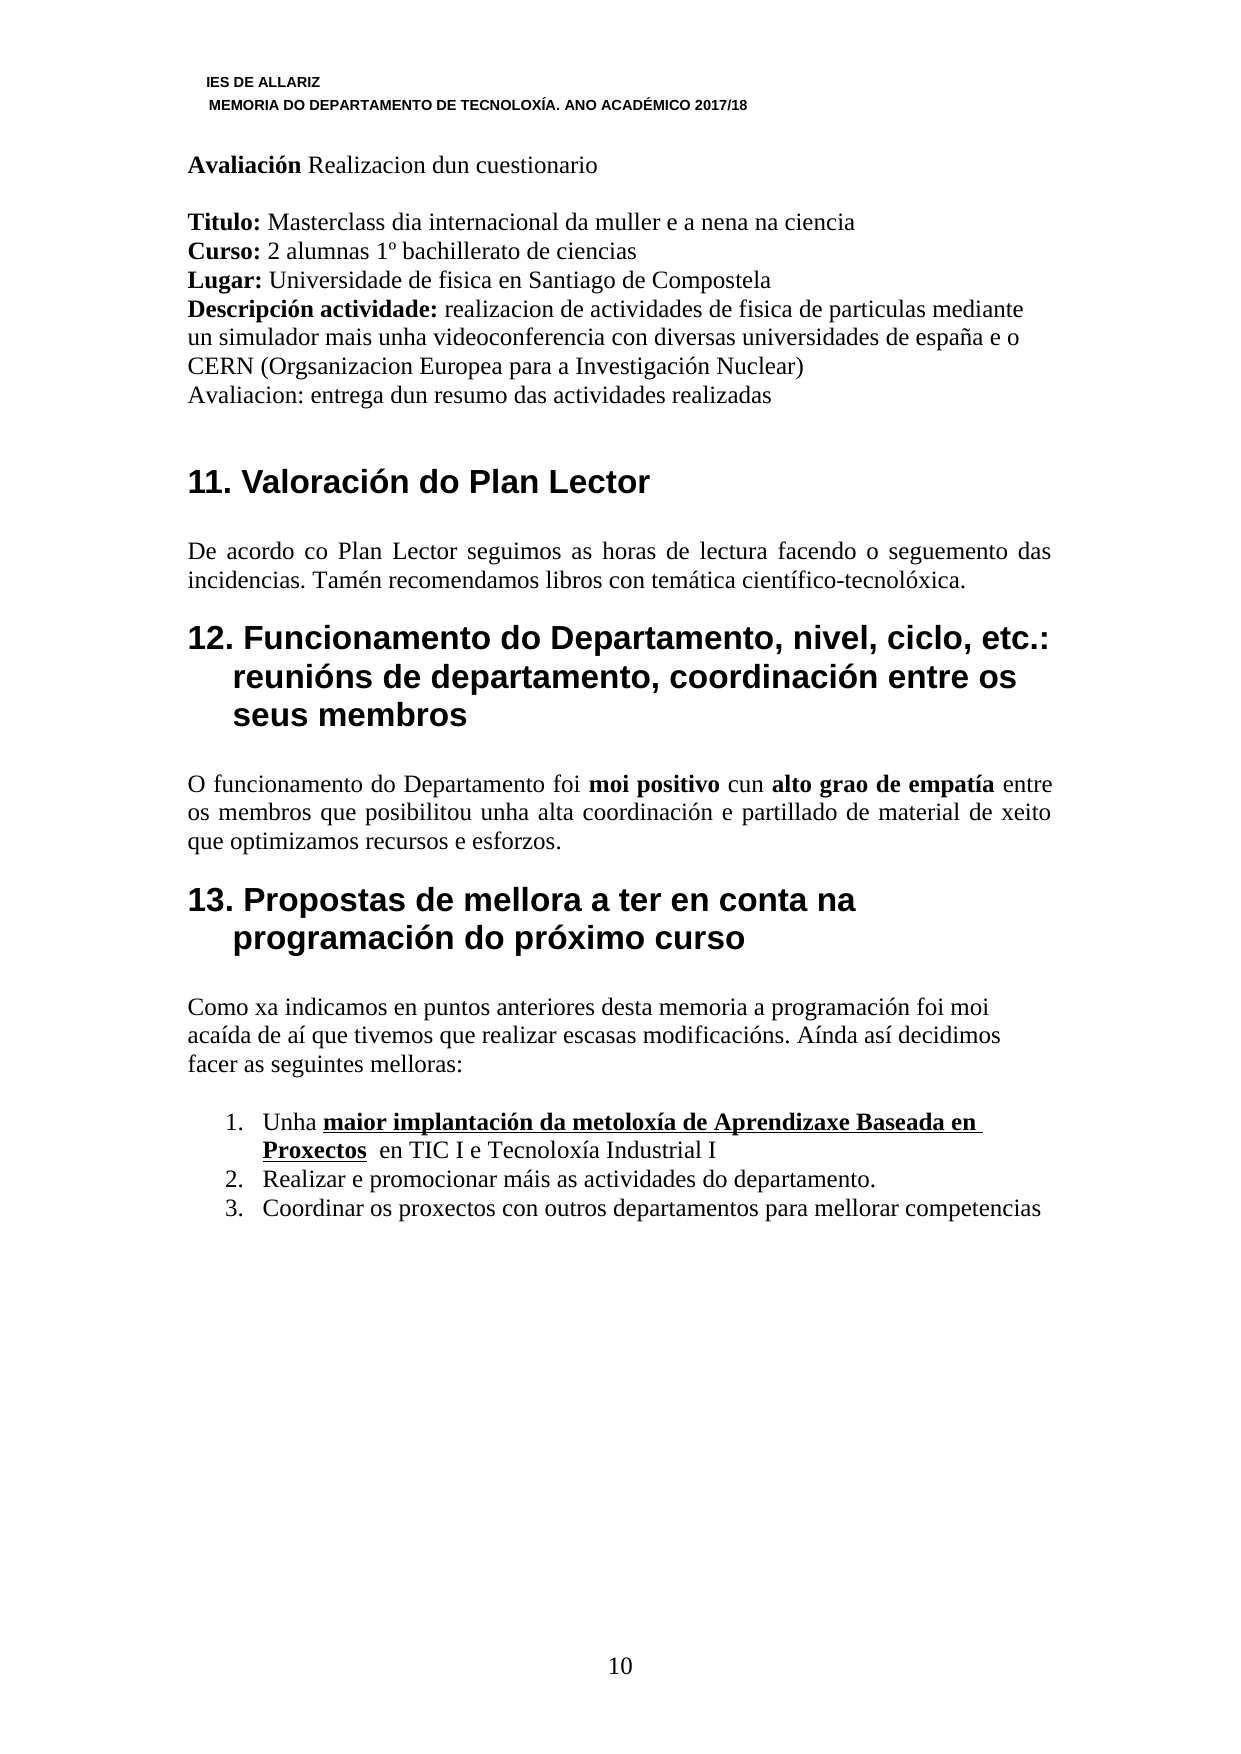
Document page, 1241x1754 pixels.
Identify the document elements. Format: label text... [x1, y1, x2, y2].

text Avaliación Realizacion dun cuestionario [187, 150, 1053, 179]
list Unha maior implantación da metoloxía de Aprendizaxe Baseada en Proxectos en TIC I e Tecnoloxía Industrial I [225, 1107, 1053, 1164]
subtitle 13. Propostas de mellora a ter en conta na programación do próximo curso [187, 880, 1053, 957]
text Lugar: Universidade de fisica en Santiago de Compostela [187, 265, 1053, 294]
text Como xa indicamos en puntos anteriores desta memoria a programación foi moi acaída de aí que tivemos que realizar escasas modificacións. Aínda así decidimos facer as seguintes melloras: [187, 992, 1053, 1078]
text Curso: 2 alumnas 1º bachillerato de ciencias [187, 236, 1053, 265]
text Titulo: Masterclass dia internacional da muller e a nena na ciencia [187, 207, 1053, 236]
list Realizar e promocionar máis as actividades do departamento. [225, 1164, 1053, 1193]
list Coordinar os proxectos con outros departamentos para mellorar competencias [225, 1193, 1053, 1222]
subtitle 11. Valoración do Plan Lector [187, 462, 1053, 501]
text De acordo co Plan Lector seguimos as horas de lectura facendo o seguemento das incidencias. Tamén recomendamos libros con temática científico-tecnolóxica. [187, 536, 1053, 593]
text O funcionamento do Departamento foi moi positivo cun alto grao de empatía entre os membros que posibilitou unha alta coordinación e partillado de material de xeito que optimizamos recursos e esforzos. [187, 769, 1053, 855]
text Descripción actividade: realizacion de actividades de fisica de particulas mediante un simulador mais unha videoconferencia con diversas universidades de españa e o CERN (Orgsanizacion Europea para a Investigación Nuclear) [187, 294, 1053, 380]
subtitle 12. Funcionamento do Departamento, nivel, ciclo, etc.: reunións de departamento, coordinación entre os seus membros [187, 618, 1053, 734]
text Avaliacion: entrega dun resumo das actividades realizadas [187, 380, 1053, 409]
